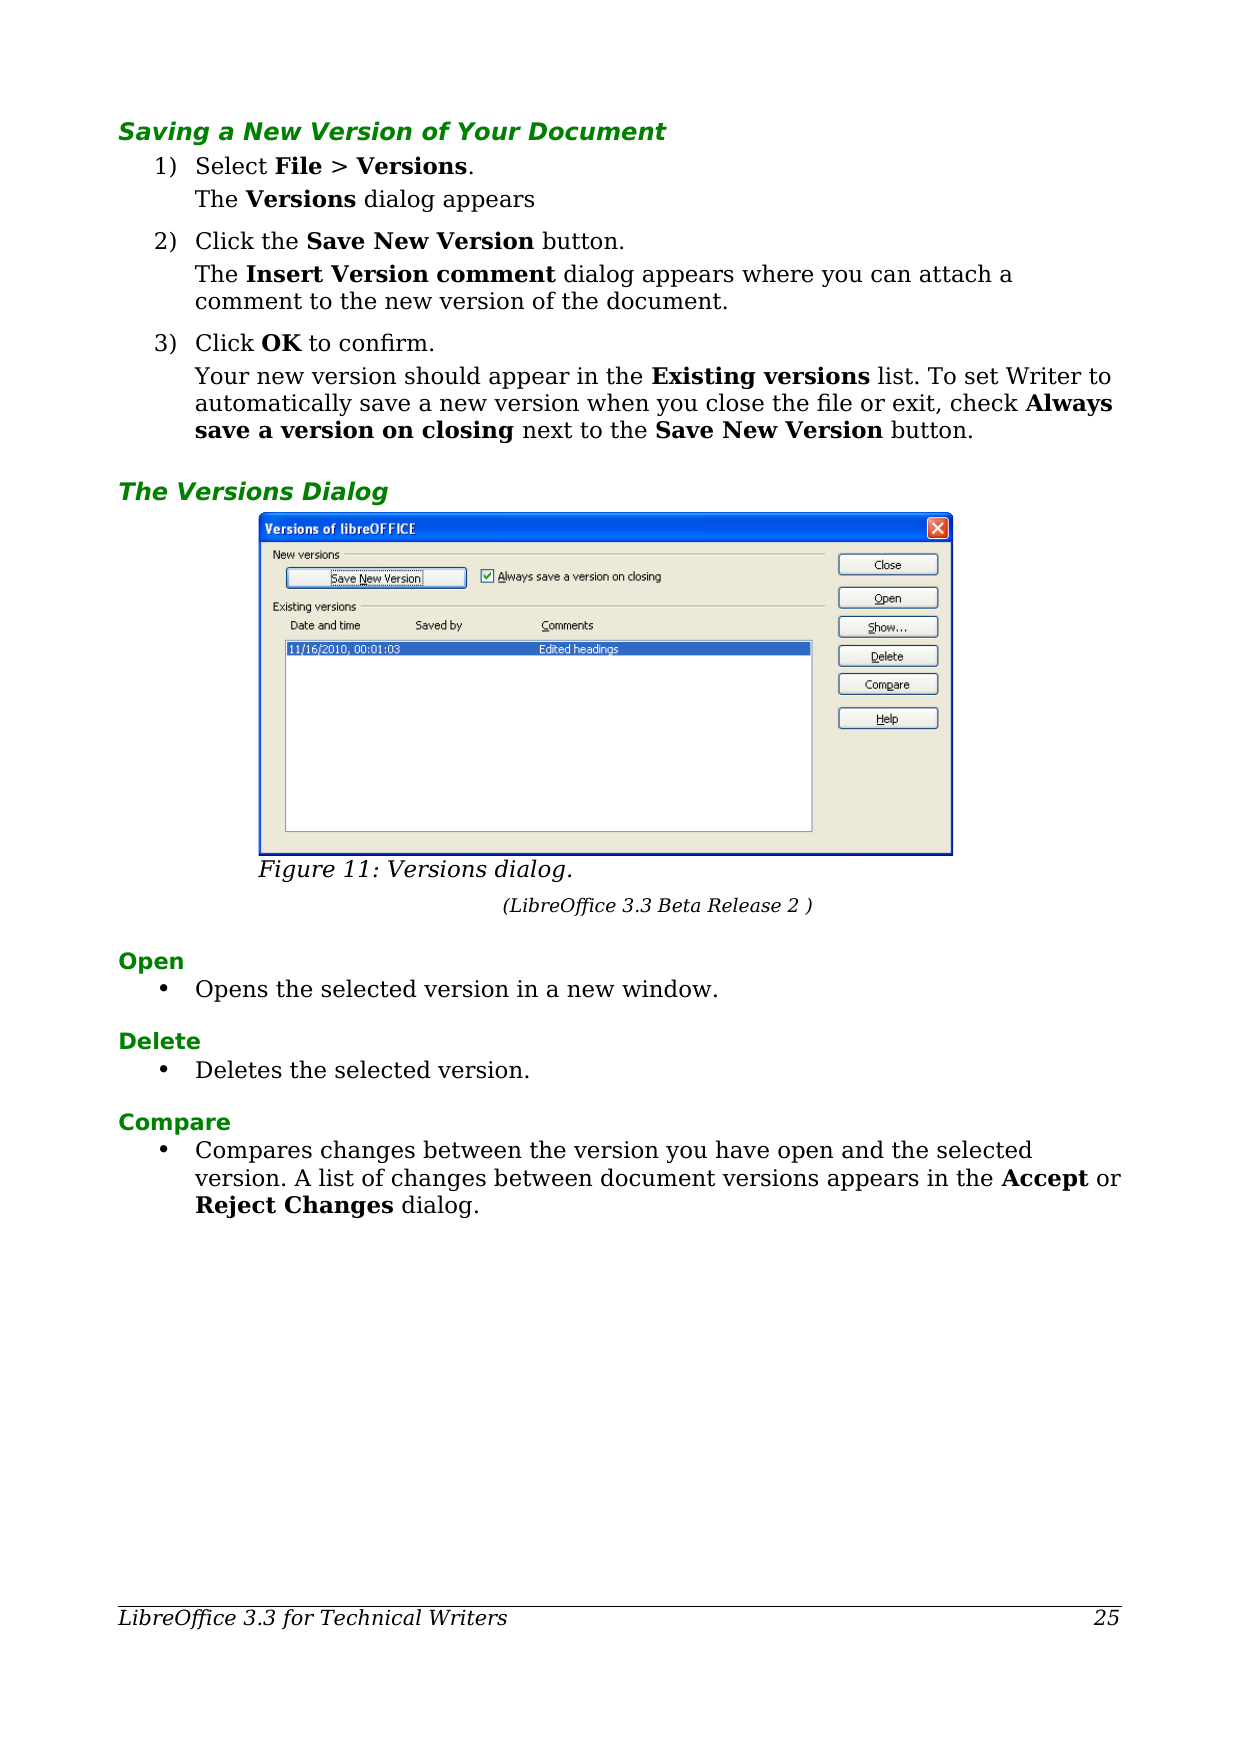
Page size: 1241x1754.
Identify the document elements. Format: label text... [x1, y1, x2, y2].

list Click the Save New Version button. [177, 228, 1122, 255]
list The Insert Version comment dialog appears where you can attach a comment to the new version of the document. [194, 261, 1122, 315]
text Figure 11: Versions dialog. [258, 512, 982, 883]
list Deletes the selected version. [156, 1055, 1122, 1084]
list Compares changes between the version you have open and the selected version. A list of changes between document versions appears in the Accept or Reject Changes dialog. [156, 1136, 1122, 1219]
picture [258, 512, 954, 856]
list (LibreOffice 3.3 Beta Release 2 ) [194, 895, 1122, 917]
subtitle The Versions Dialog [118, 478, 1122, 506]
subtitle Saving a New Version of Your Document [118, 118, 1122, 146]
list The Versions dialog appears [194, 186, 1122, 213]
subtitle Delete [118, 1029, 1122, 1055]
subtitle Compare [118, 1109, 1122, 1136]
list Click OK to confirm. [177, 330, 1122, 357]
list Opens the selected version in a new window. [156, 975, 1122, 1004]
list Your new version should appear in the Existing versions list. To set Writer to automatically save a new version when you close the file or exit, check Always save a version on closing next to the Save New Version button. [194, 363, 1122, 444]
list Select File > Versions. [177, 153, 1122, 179]
subtitle Open [118, 948, 1122, 975]
